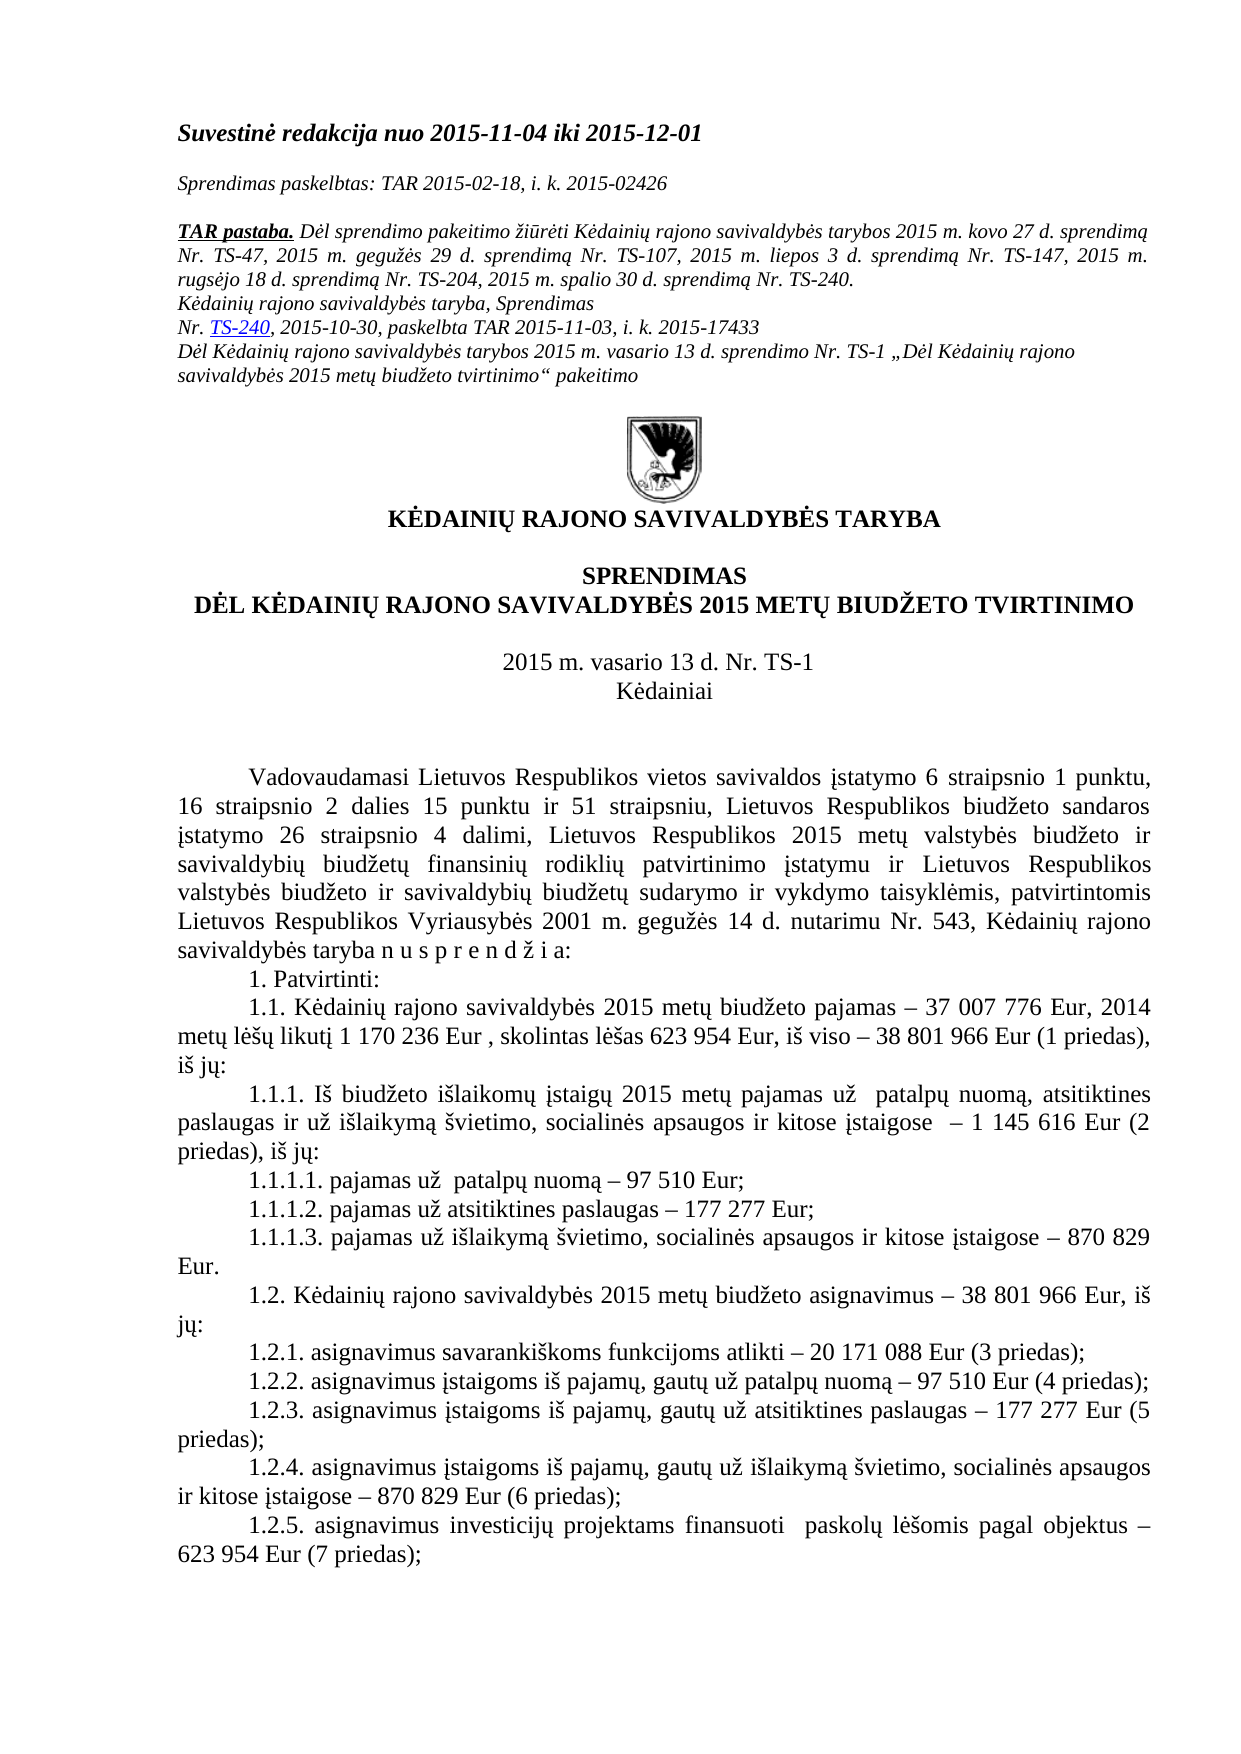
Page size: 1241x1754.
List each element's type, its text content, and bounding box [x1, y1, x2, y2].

text 1.1.1.1. pajamas už patalpų nuomą ‒ 97 510 Eur; [177, 1165, 1152, 1194]
text Kėdainiai [177, 676, 1152, 705]
text Nr. TS-240, 2015-10-30, paskelbta TAR 2015-11-03, i. k. 2015-17433 [177, 315, 1152, 339]
text 1.1.1.3. pajamas už išlaikymą švietimo, socialinės apsaugos ir kitose įstaigose – 870 829 Eur. [177, 1222, 1152, 1280]
text 1.2.2. asignavimus įstaigoms iš pajamų, gautų už patalpų nuomą – 97 510 Eur (4 priedas); [177, 1366, 1152, 1395]
text 2015 m. vasario 13 d. Nr. TS-1 [177, 647, 1152, 676]
text 1.2. Kėdainių rajono savivaldybės 2015 metų biudžeto asignavimus – 38 801 966 Eur, iš jų: [177, 1280, 1152, 1337]
text Suvestinė redakcija nuo 2015-11-04 iki 2015-12-01 [177, 118, 1152, 147]
text SPRENDIMAS [177, 561, 1152, 590]
text 1.2.3. asignavimus įstaigoms iš pajamų, gautų už atsitiktines paslaugas – 177 277 Eur (5 priedas); [177, 1395, 1152, 1452]
text TAR pastaba. Dėl sprendimo pakeitimo žiūrėti Kėdainių rajono savivaldybės tarybos 2015 m. kovo 27 d. sprendimą Nr. TS-47, 2015 m. gegužės 29 d. sprendimą Nr. TS-107, 2015 m. liepos 3 d. sprendimą Nr. TS-147, 2015 m. rugsėjo 18 d. sprendimą Nr. TS-204, 2015 m. spalio 30 d. sprendimą Nr. TS-240. [177, 219, 1152, 291]
text 1.2.1. asignavimus savarankiškoms funkcijoms atlikti – 20 171 088 Eur (3 priedas); [177, 1337, 1152, 1366]
text 1.2.4. asignavimus įstaigoms iš pajamų, gautų už išlaikymą švietimo, socialinės apsaugos ir kitose įstaigose – 870 829 Eur (6 priedas); [177, 1452, 1152, 1510]
text KĖDAINIŲ RAJONO SAVIVALDYBĖS TARYBA [177, 504, 1152, 532]
text 1.1.1. Iš biudžeto išlaikomų įstaigų 2015 metų pajamas už patalpų nuomą, atsitiktines paslaugas ir už išlaikymą švietimo, socialinės apsaugos ir kitose įstaigose – 1 145 616 Eur (2 priedas), iš jų: [177, 1079, 1152, 1165]
text 1. Patvirtinti: [177, 964, 1152, 992]
text Sprendimas paskelbtas: TAR 2015-02-18, i. k. 2015-02426 [177, 171, 1152, 195]
text Kėdainių rajono savivaldybės taryba, Sprendimas [177, 291, 1152, 315]
text DĖL KĖDAINIŲ RAJONO SAVIVALDYBĖS 2015 METŲ BIUDŽETO TVIRTINIMO [177, 590, 1152, 619]
text Dėl Kėdainių rajono savivaldybės tarybos 2015 m. vasario 13 d. sprendimo Nr. TS-1 „Dėl Kėdainių rajono savivaldybės 2015 metų biudžeto tvirtinimo“ pakeitimo [177, 339, 1152, 387]
text 1.1.1.2. pajamas už atsitiktines paslaugas – 177 277 Eur; [177, 1194, 1152, 1222]
text 1.2.5. asignavimus investicijų projektams finansuoti paskolų lėšomis pagal objektus – 623 954 Eur (7 priedas); [177, 1510, 1152, 1567]
text Vadovaudamasi Lietuvos Respublikos vietos savivaldos įstatymo 6 straipsnio 1 punktu, 16 straipsnio 2 dalies 15 punktu ir 51 straipsniu, Lietuvos Respublikos biudžeto sandaros įstatymo 26 straipsnio 4 dalimi, Lietuvos Respublikos 2015 metų valstybės biudžeto ir savivaldybių biudžetų finansinių rodiklių patvirtinimo įstatymu ir Lietuvos Respublikos valstybės biudžeto ir savivaldybių biudžetų sudarymo ir vykdymo taisyklėmis, patvirtintomis Lietuvos Respublikos Vyriausybės 2001 m. gegužės 14 d. nutarimu Nr. 543, Kėdainių rajono savivaldybės taryba n u s p r e n d ž i a: [177, 762, 1152, 964]
text 1.1. Kėdainių rajono savivaldybės 2015 metų biudžeto pajamas – 37 007 776 Eur, 2014 metų lėšų likutį 1 170 236 Eur , skolintas lėšas 623 954 Eur, iš viso ‒ 38 801 966 Eur (1 priedas), iš jų: [177, 992, 1152, 1079]
